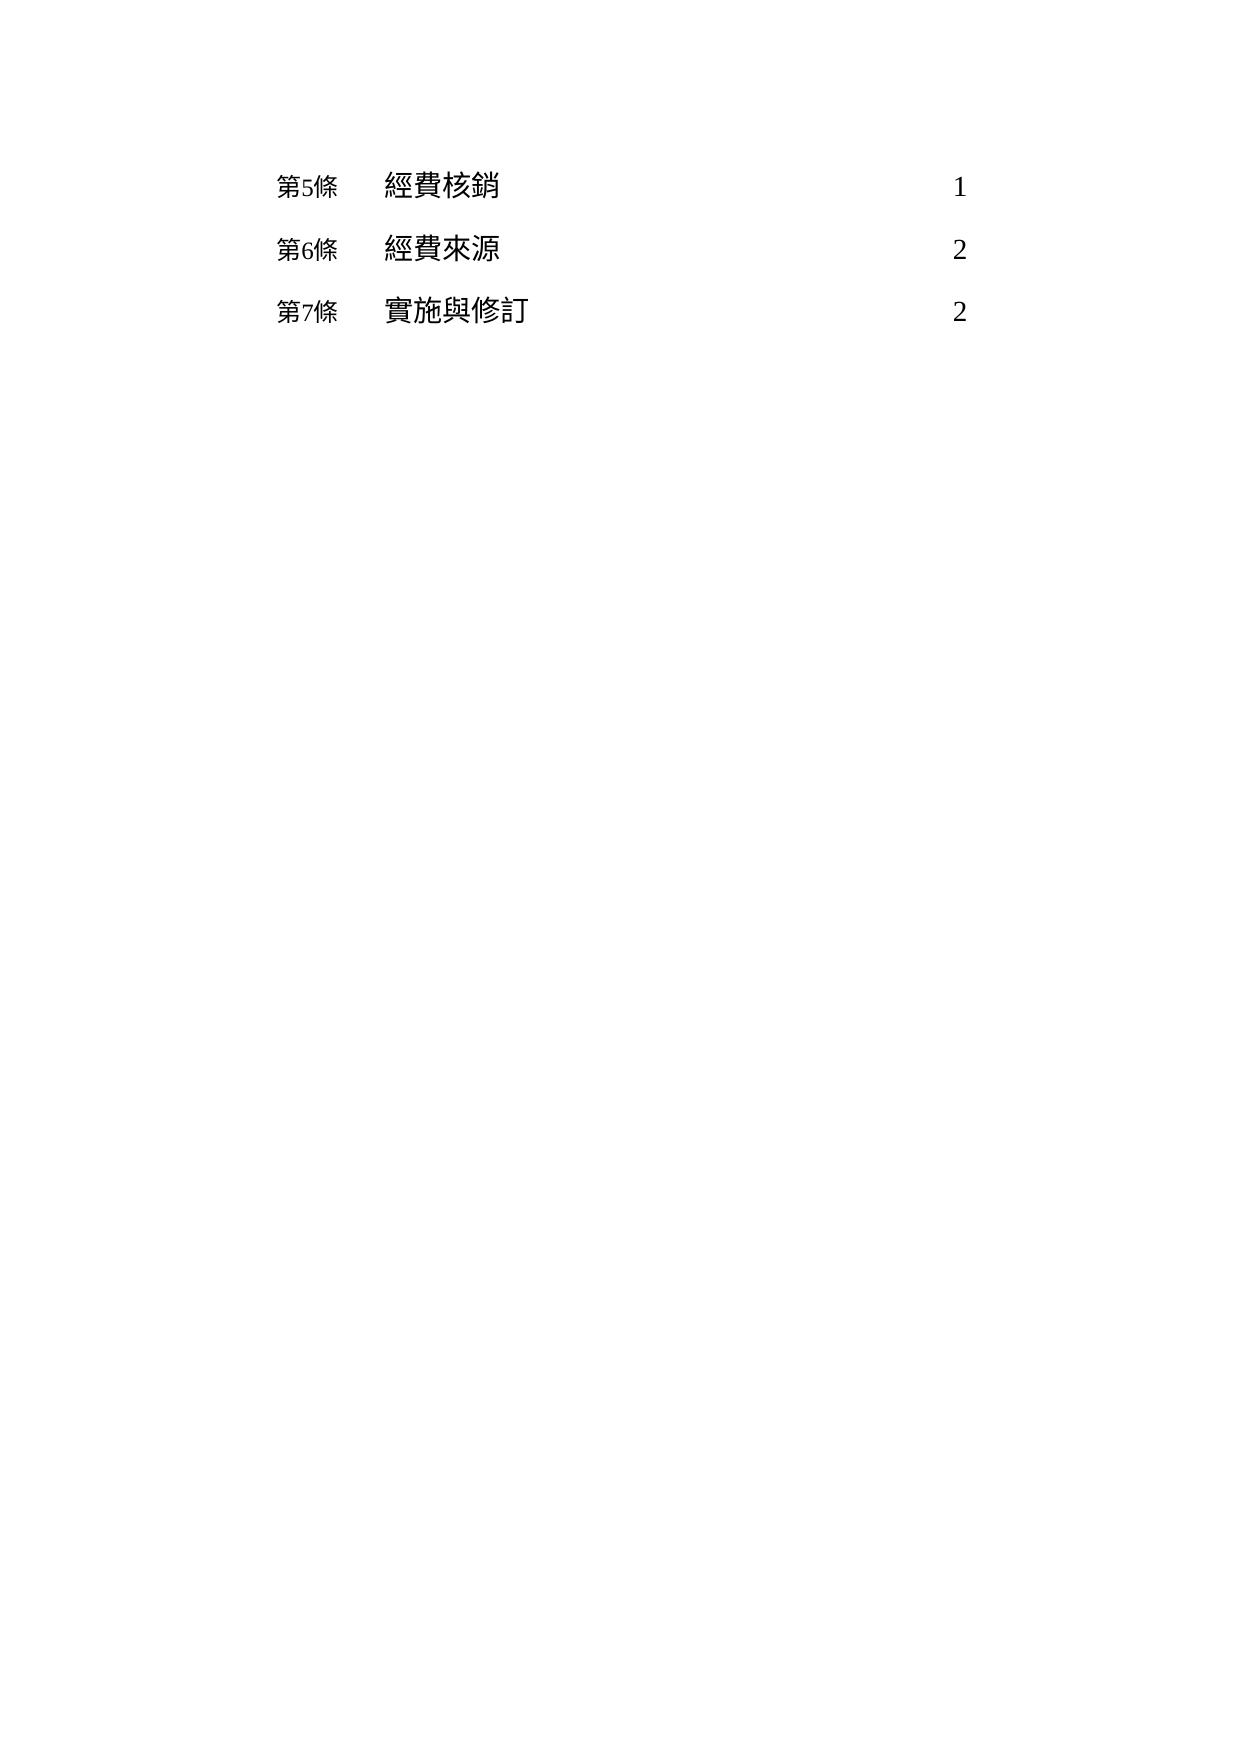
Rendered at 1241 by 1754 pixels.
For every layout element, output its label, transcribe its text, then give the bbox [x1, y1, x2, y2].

table_cell 經費核銷 1 [265, 143, 1003, 205]
table_cell [265, 330, 1003, 392]
table_cell 經費來源 2 [265, 205, 1003, 267]
table_cell [265, 393, 1003, 455]
table_cell 實施與修訂 2 [265, 268, 1003, 330]
